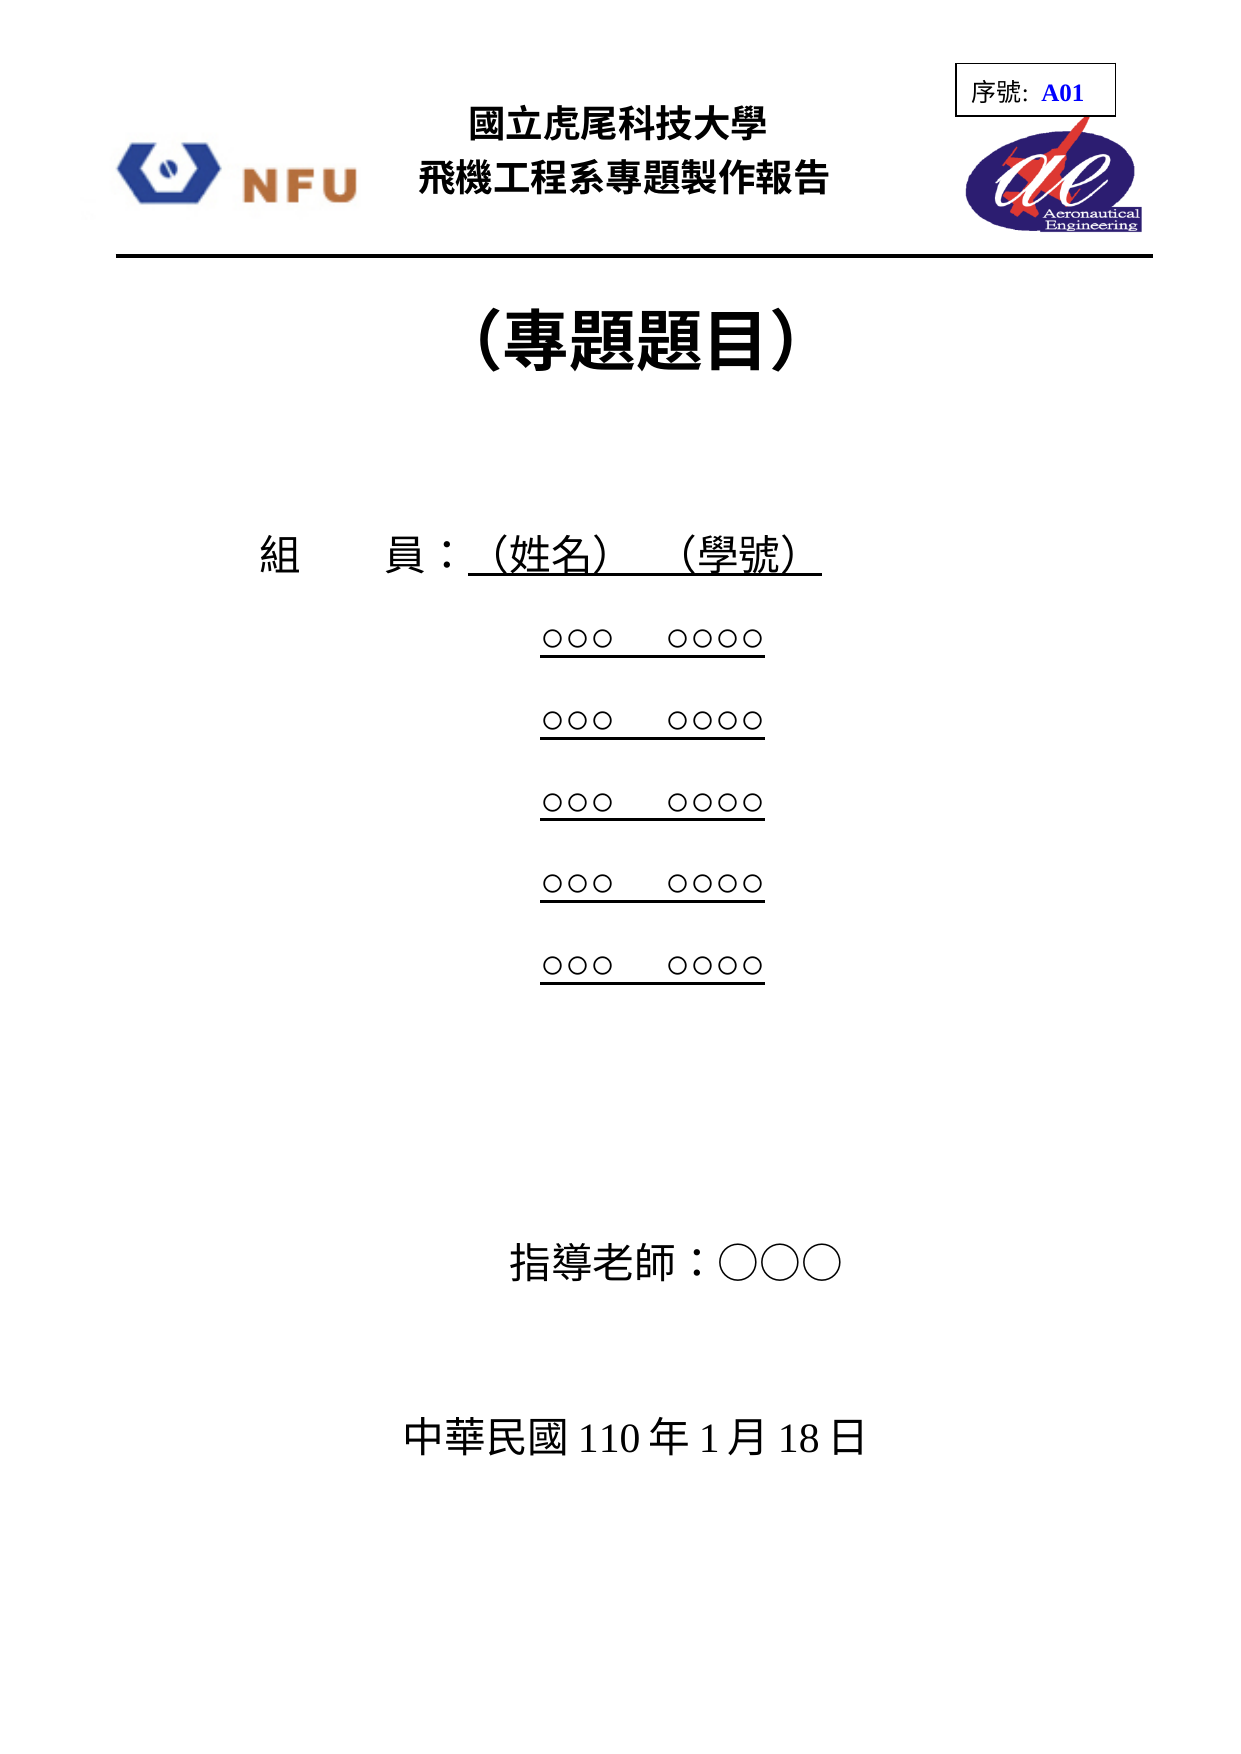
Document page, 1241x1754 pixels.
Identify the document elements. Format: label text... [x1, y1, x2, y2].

text 中華民國110年1月18日 [128, 1404, 1144, 1465]
text 指導老師：○○○ [128, 1230, 1144, 1291]
text ○○○ ○○○○ [128, 934, 1144, 991]
text 序號: A01 [972, 72, 1100, 107]
text ○○○ ○○○○ [128, 607, 1144, 664]
text ○○○ ○○○○ [128, 689, 1144, 745]
text [957, 64, 1115, 115]
text ○○○ ○○○○ [128, 852, 1144, 909]
text 國立虎尾科技大學 [66, 94, 956, 227]
text ○○○ ○○○○ [128, 770, 1144, 827]
text 飛機工程系專題製作報告 [381, 148, 956, 202]
text （專題題目） [128, 288, 1144, 384]
text 組 員：（姓名） （學號） [128, 522, 1144, 582]
